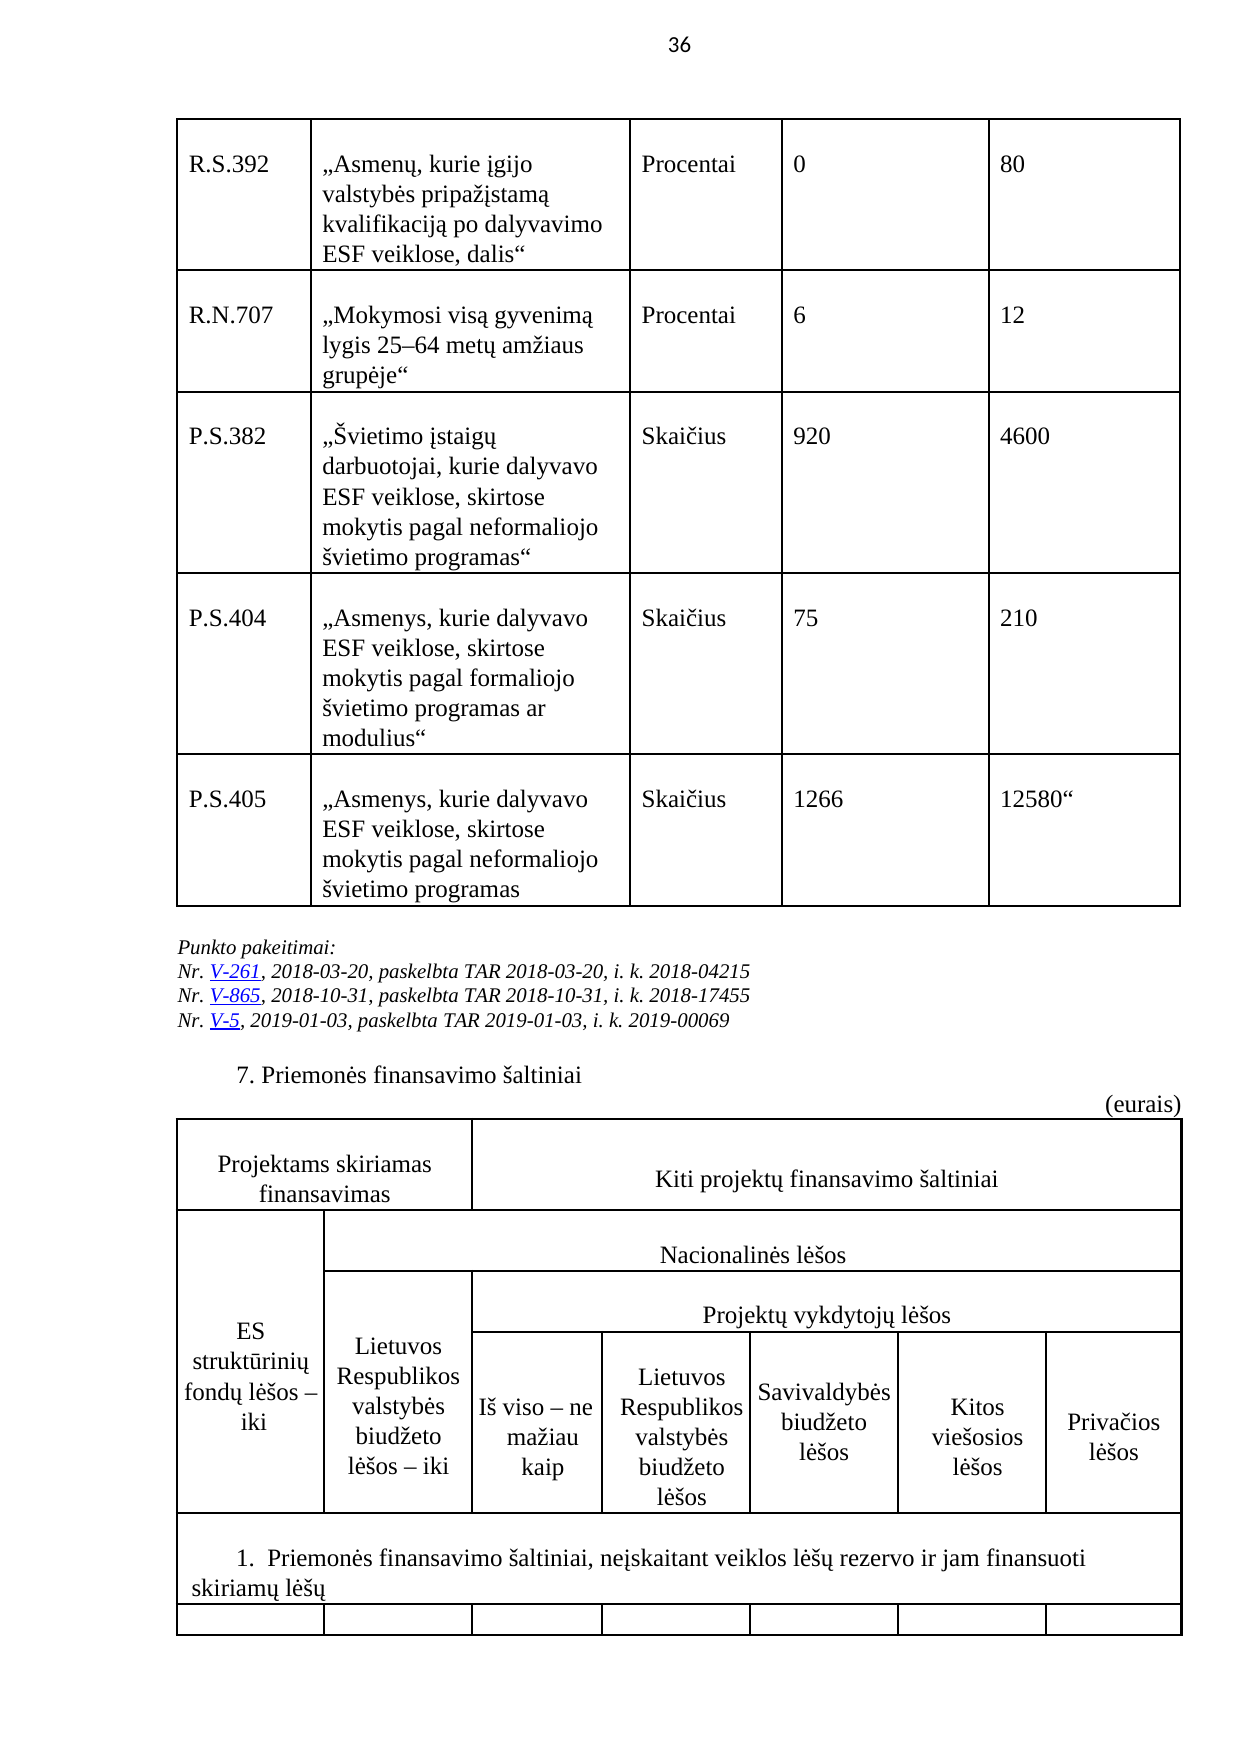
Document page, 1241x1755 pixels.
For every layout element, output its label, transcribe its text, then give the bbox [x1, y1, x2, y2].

text Nr. V-865, 2018-10-31, paskelbta TAR 2018-10-31, i. k. 2018-17455 [177, 983, 1181, 1007]
text 7. Priemonės finansavimo šaltiniai [177, 1060, 1181, 1089]
table_cell Savivaldybės biudžeto lėšos [751, 1333, 897, 1512]
table_cell Iš viso – ne mažiau kaip [473, 1333, 601, 1512]
table_cell „Asmenys, kurie dalyvavo ESF veiklose, skirtose mokytis pagal formaliojo švietimo programas ar modulius“ [312, 574, 629, 753]
table_cell „Švietimo įstaigų darbuotojai, kurie dalyvavo ESF veiklose, skirtose mokytis pagal neformaliojo švietimo programas“ [312, 393, 629, 572]
table_header Projektams skiriamas finansavimas [178, 1120, 471, 1209]
table_cell [603, 1605, 749, 1634]
text Nr. V-261, 2018-03-20, paskelbta TAR 2018-03-20, i. k. 2018-04215 [177, 959, 1181, 983]
table_cell 4600 [990, 393, 1179, 572]
table_cell [473, 1605, 601, 1634]
table_cell Procentai [631, 120, 781, 269]
table_cell ES struktūrinių fondų lėšos – iki [178, 1211, 323, 1512]
table_cell „Asmenų, kurie įgijo valstybės pripažįstamą kvalifikaciją po dalyvavimo ESF veiklose, dalis“ [312, 120, 629, 269]
text Nr. V-5, 2019-01-03, paskelbta TAR 2019-01-03, i. k. 2019-00069 [177, 1007, 1181, 1032]
text (eurais) [177, 1089, 1181, 1118]
table_cell 12580“ [990, 755, 1179, 904]
table_cell [899, 1605, 1045, 1634]
table_cell Lietuvos Respublikos valstybės biudžeto lėšos [603, 1333, 749, 1512]
table_cell 920 [783, 393, 988, 572]
table_cell R.N.707 [178, 271, 310, 391]
table_cell 12 [990, 271, 1179, 391]
table_cell Nacionalinės lėšos [325, 1211, 1180, 1270]
table_cell Projektų vykdytojų lėšos [473, 1272, 1180, 1331]
table_cell 1266 [783, 755, 988, 904]
table_cell Privačios lėšos [1047, 1333, 1180, 1512]
table_cell P.S.382 [178, 393, 310, 572]
table_cell „Mokymosi visą gyvenimą lygis 25–64 metų amžiaus grupėje“ [312, 271, 629, 391]
table_cell R.S.392 [178, 120, 310, 269]
table_cell 75 [783, 574, 988, 753]
table_cell Kitos viešosios lėšos [899, 1333, 1045, 1512]
table_cell Skaičius [631, 393, 781, 572]
table_header Kiti projektų finansavimo šaltiniai [473, 1120, 1180, 1209]
table_cell P.S.404 [178, 574, 310, 753]
table_cell Skaičius [631, 755, 781, 904]
table_cell 6 [783, 271, 988, 391]
table_cell Procentai [631, 271, 781, 391]
table_cell 210 [990, 574, 1179, 753]
table_cell Lietuvos Respublikos valstybės biudžeto lėšos – iki [325, 1272, 471, 1512]
table_cell 80 [990, 120, 1179, 269]
table_cell [325, 1605, 471, 1634]
table_cell P.S.405 [178, 755, 310, 904]
table_cell Skaičius [631, 574, 781, 753]
table_cell „Asmenys, kurie dalyvavo ESF veiklose, skirtose mokytis pagal neformaliojo švietimo programas [312, 755, 629, 904]
table_cell [178, 1605, 323, 1634]
table_cell 0 [783, 120, 988, 269]
table_cell [1047, 1605, 1180, 1634]
table_cell [751, 1605, 897, 1634]
table_cell 1. Priemonės finansavimo šaltiniai, neįskaitant veiklos lėšų rezervo ir jam finansuoti skiriamų lėšų [178, 1514, 1180, 1603]
text Punkto pakeitimai: [177, 935, 1181, 959]
